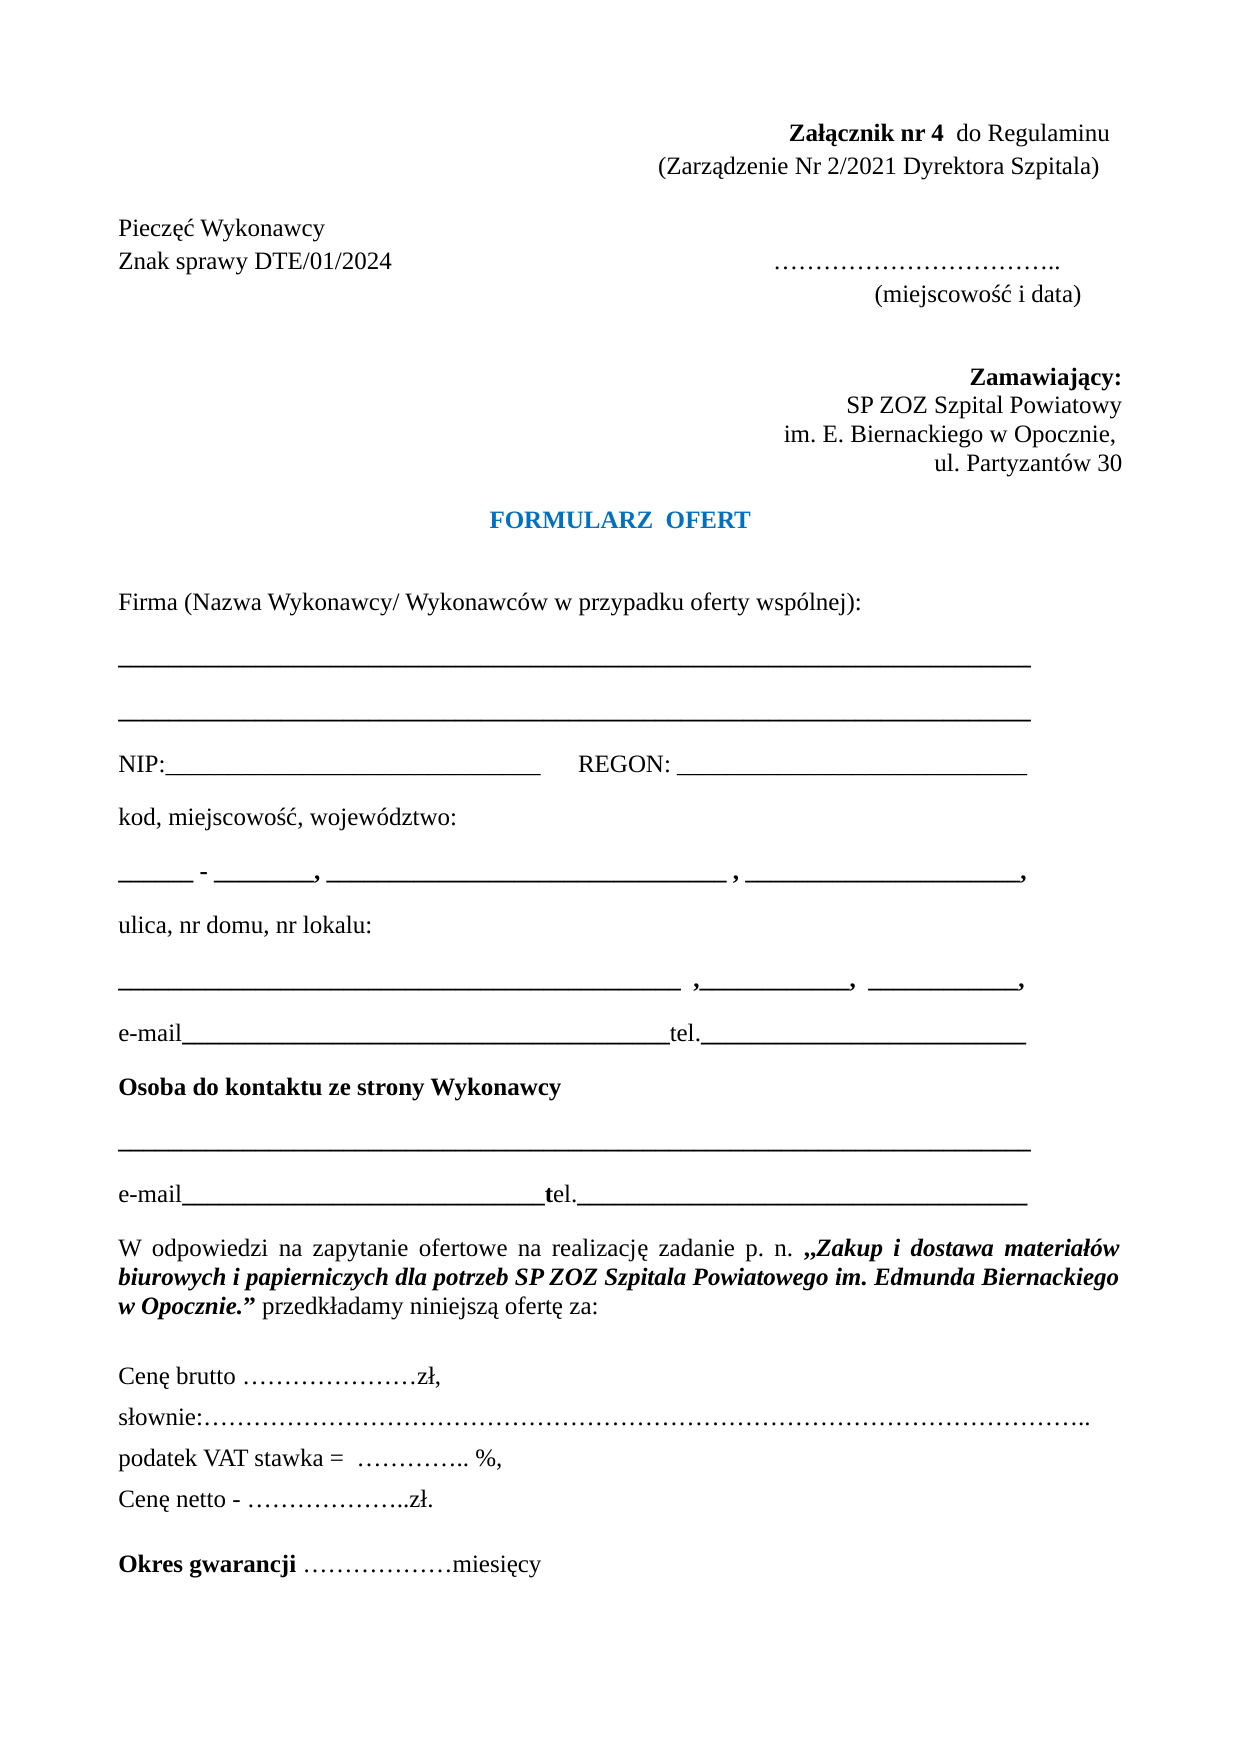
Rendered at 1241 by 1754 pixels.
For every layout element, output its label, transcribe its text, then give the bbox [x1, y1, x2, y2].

text _________________________________________________________________________ [118, 1126, 1082, 1154]
text NIP:______________________________ REGON: ____________________________ [118, 749, 1082, 777]
text FORMULARZ OFERT [118, 505, 1122, 534]
text Cenę brutto …………………zł, [118, 1361, 1122, 1389]
text podatek VAT stawka = ………….. %, [118, 1443, 1122, 1472]
text SP ZOZ Szpital Powiatowy [118, 390, 1122, 419]
text e-mail_____________________________tel.____________________________________ [118, 1179, 1082, 1208]
text Cenę netto - ………………..zł. [118, 1484, 1122, 1513]
text _____________________________________________ ,____________, ____________, [118, 964, 1082, 993]
text _________________________________________________________________________ [118, 641, 1082, 670]
text Osoba do kontaktu ze strony Wykonawcy [118, 1072, 1082, 1101]
text im. E. Biernackiego w Opocznie, [118, 419, 1122, 448]
text ______ - ________, ________________________________ , ______________________, [118, 856, 1082, 885]
text e-mail_______________________________________tel.__________________________ [118, 1018, 1082, 1047]
text Okres gwarancji ………………miesięcy [118, 1549, 1182, 1578]
text Firma (Nazwa Wykonawcy/ Wykonawców w przypadku oferty wspólnej): [118, 587, 1082, 616]
text Zamawiający: [118, 362, 1122, 390]
text ul. Partyzantów 30 [118, 448, 1122, 477]
text W odpowiedzi na zapytanie ofertowe na realizację zadanie p. n. ,,Zakup i dostawa materiałów biurowych i papierniczych dla potrzeb SP ZOZ Szpitala Powiatowego im. Edmunda Biernackiego w Opocznie.” przedkładamy niniejszą ofertę za: [118, 1233, 1122, 1319]
text kod, miejscowość, województwo: [118, 802, 1082, 831]
text Pieczęć Wykonawcy Znak sprawy DTE/01/2024 …………………………….. (miejscowość i data) [118, 213, 1122, 308]
text Załącznik nr 4 do Regulaminu [118, 118, 1122, 147]
text ulica, nr domu, nr lokalu: [118, 910, 1082, 939]
text (Zarządzenie Nr 2/2021 Dyrektora Szpitala) [118, 151, 1152, 180]
text _________________________________________________________________________ [118, 695, 1082, 723]
text słownie:…………………………………………………………………………………………….. [118, 1402, 1182, 1431]
